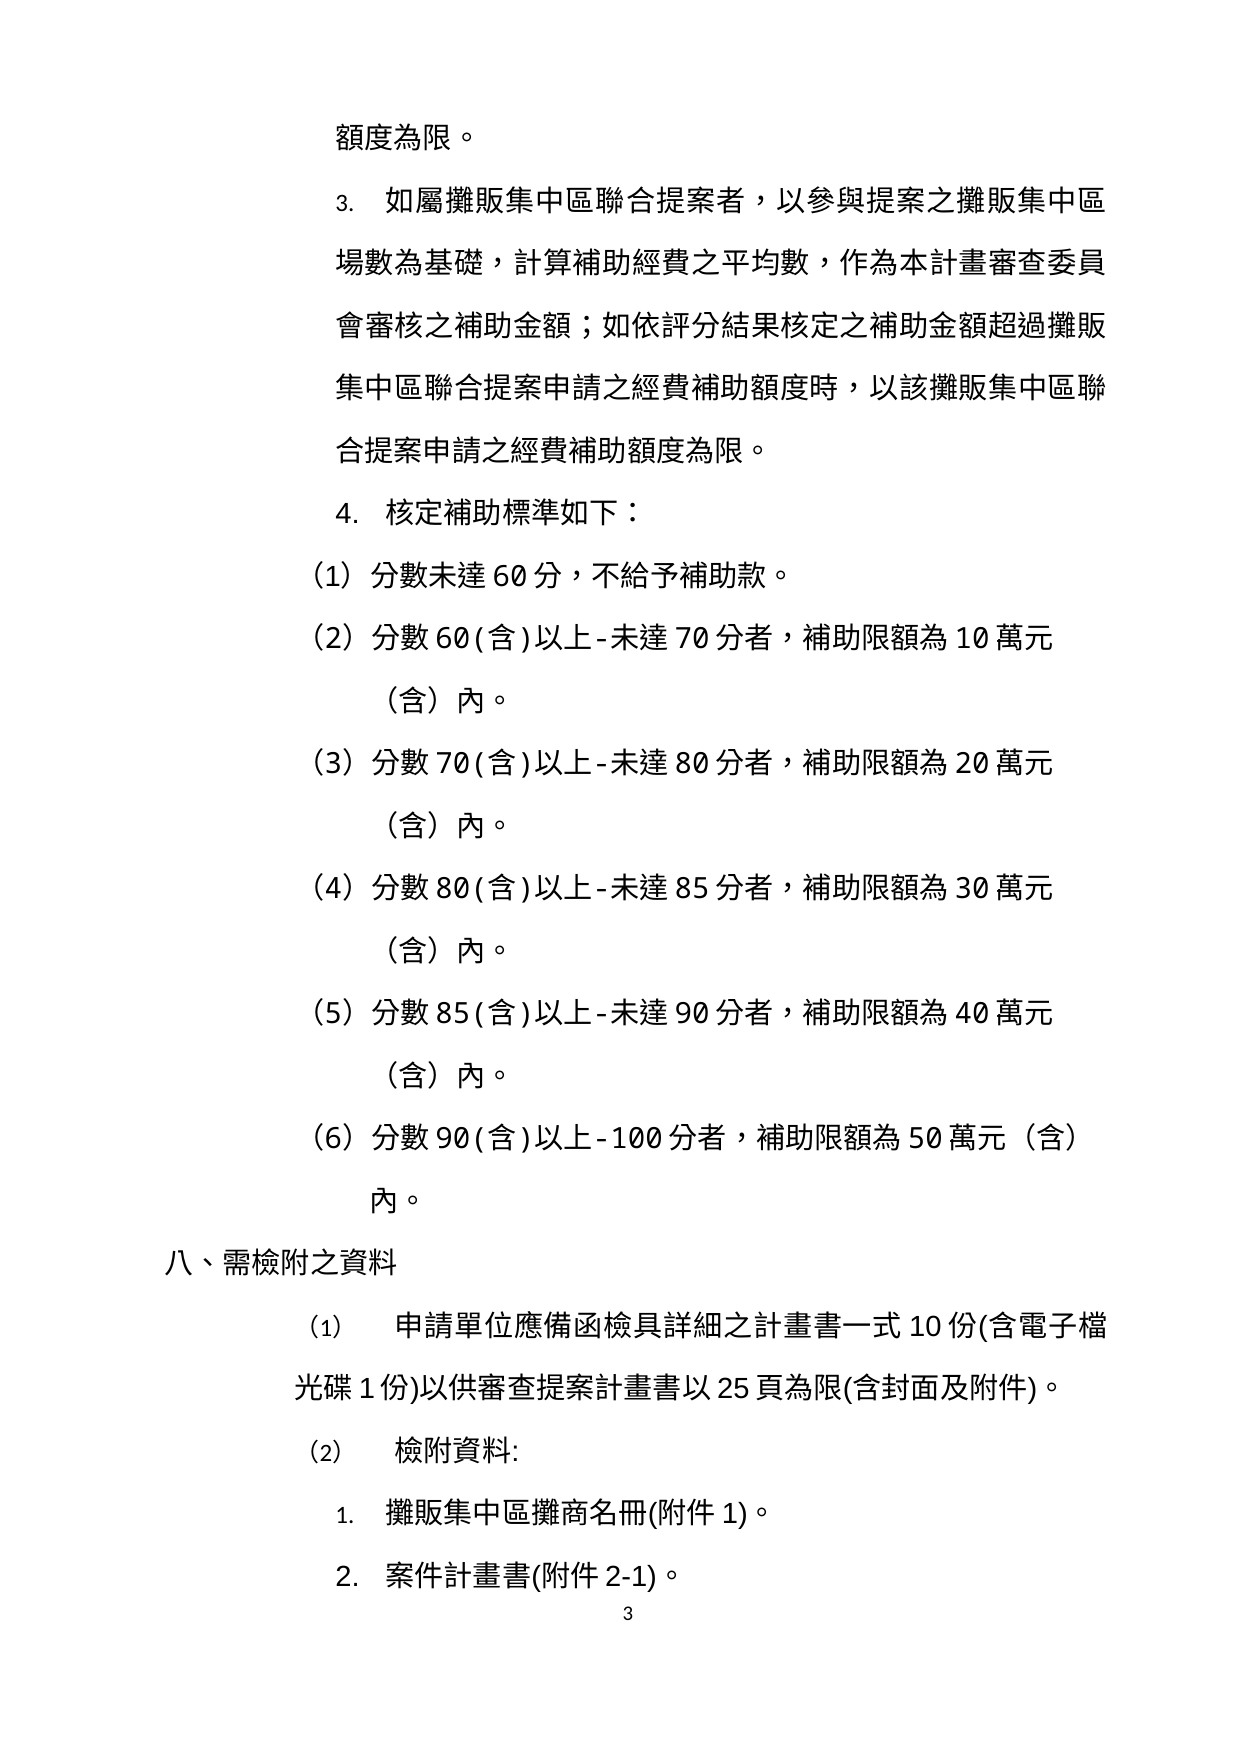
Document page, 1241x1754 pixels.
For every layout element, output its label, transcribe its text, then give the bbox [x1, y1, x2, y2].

list 核定補助標準如下： [335, 469, 1107, 532]
list 案件計畫書(附件2-1)。 [335, 1532, 1107, 1594]
text （4）分數80(含)以上-未達85分者，補助限額為30萬元（含）內。 [295, 844, 1107, 969]
list 申請單位應備函檢具詳細之計畫書一式10份(含電子檔光碟1份)以供審查提案計畫書以25頁為限(含封面及附件)。 [294, 1282, 1107, 1407]
text （3）分數70(含)以上-未達80分者，補助限額為20萬元（含）內。 [295, 719, 1107, 844]
list 額度為限。 [335, 94, 1107, 157]
list 如屬攤販集中區聯合提案者，以參與提案之攤販集中區場數為基礎，計算補助經費之平均數，作為本計畫審查委員會審核之補助金額；如依評分結果核定之補助金額超過攤販集中區聯合提案申請之經費補助額度時，以該攤販集中區聯合提案申請之經費補助額度為限。 [335, 157, 1107, 469]
text （2）分數60(含)以上-未達70分者，補助限額為10萬元（含）內。 [295, 594, 1107, 719]
text （5）分數85(含)以上-未達90分者，補助限額為40萬元（含）內。 [295, 969, 1107, 1094]
text （1）分數未達60分，不給予補助款。 [295, 532, 1107, 594]
list 檢附資料: [294, 1407, 1107, 1469]
text （6）分數90(含)以上-100分者，補助限額為50萬元（含）內。 [295, 1094, 1107, 1219]
list 攤販集中區攤商名冊(附件1)。 [335, 1469, 1107, 1532]
text 八、需檢附之資料 [148, 1219, 1107, 1282]
